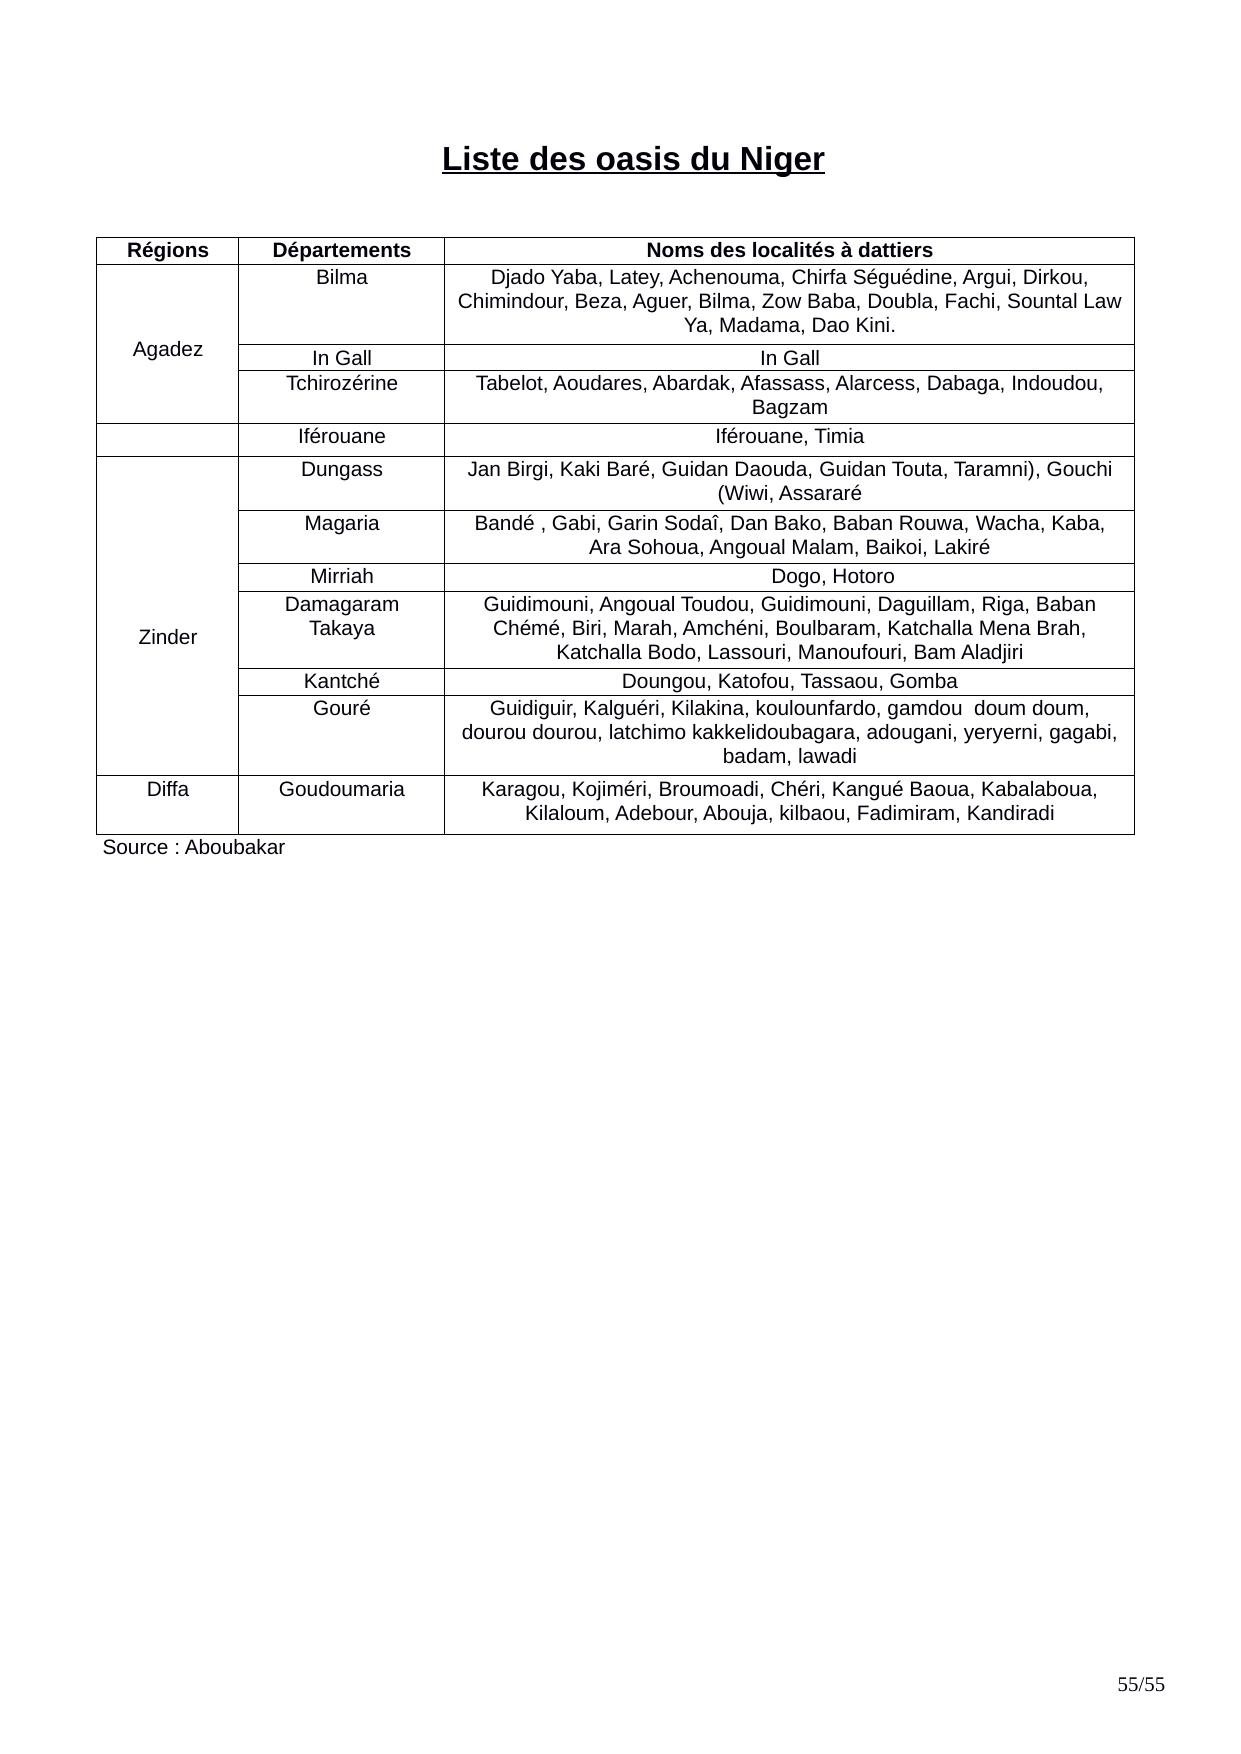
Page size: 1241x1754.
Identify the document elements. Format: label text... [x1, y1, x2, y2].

table_cell Gouré [239, 696, 444, 775]
table_cell Guidimouni, Angoual Toudou, Guidimouni, Daguillam, Riga, Baban Chémé, Biri, Marah, Amchéni, Boulbaram, Katchalla Mena Brah, Katchalla Bodo, Lassouri, Manoufouri, Bam Aladjiri [445, 592, 1134, 668]
table_cell Diffa [97, 776, 238, 834]
table_cell Bilma [239, 265, 444, 344]
table_cell Goudoumaria [239, 776, 444, 834]
table_header Régions [97, 238, 238, 264]
table_cell Doungou, Katofou, Tassaou, Gomba [445, 669, 1134, 695]
table_cell Zinder [97, 457, 238, 775]
table_cell Mirriah [239, 564, 444, 591]
table_cell Damagaram Takaya [239, 592, 444, 668]
table_cell Magaria [239, 511, 444, 563]
table_header Départements [239, 238, 444, 264]
table_cell Jan Birgi, Kaki Baré, Guidan Daouda, Guidan Touta, Taramni), Gouchi (Wiwi, Assararé [445, 457, 1134, 509]
table_cell Tabelot, Aoudares, Abardak, Afassass, Alarcess, Dabaga, Indoudou, Bagzam [445, 371, 1134, 423]
table_cell Iférouane, Timia [445, 424, 1134, 456]
table_cell Dungass [239, 457, 444, 509]
table_cell Agadez [97, 265, 238, 423]
table_cell In Gall [239, 345, 444, 369]
text Source : Aboubakar [102, 835, 1165, 859]
table_cell Guidiguir, Kalguéri, Kilakina, koulounfardo, gamdou doum doum, dourou dourou, latchimo kakkelidoubagara, adougani, yeryerni, gagabi, badam, lawadi [445, 696, 1134, 775]
table_cell Iférouane [239, 424, 444, 456]
table_cell Bandé , Gabi, Garin Sodaî, Dan Bako, Baban Rouwa, Wacha, Kaba, Ara Sohoua, Angoual Malam, Baikoi, Lakiré [445, 511, 1134, 563]
table_cell [97, 424, 238, 456]
table_header Noms des localités à dattiers [445, 238, 1134, 264]
table_cell In Gall [445, 345, 1134, 369]
table_cell Tchirozérine [239, 371, 444, 423]
subtitle Liste des oasis du Niger [102, 139, 1165, 177]
table_cell Dogo, Hotoro [445, 564, 1134, 591]
table_cell Kantché [239, 669, 444, 695]
table_cell Djado Yaba, Latey, Achenouma, Chirfa Séguédine, Argui, Dirkou, Chimindour, Beza, Aguer, Bilma, Zow Baba, Doubla, Fachi, Sountal Law Ya, Madama, Dao Kini. [445, 265, 1134, 344]
table_cell Karagou, Kojiméri, Broumoadi, Chéri, Kangué Baoua, Kabalaboua, Kilaloum, Adebour, Abouja, kilbaou, Fadimiram, Kandiradi [445, 776, 1134, 834]
